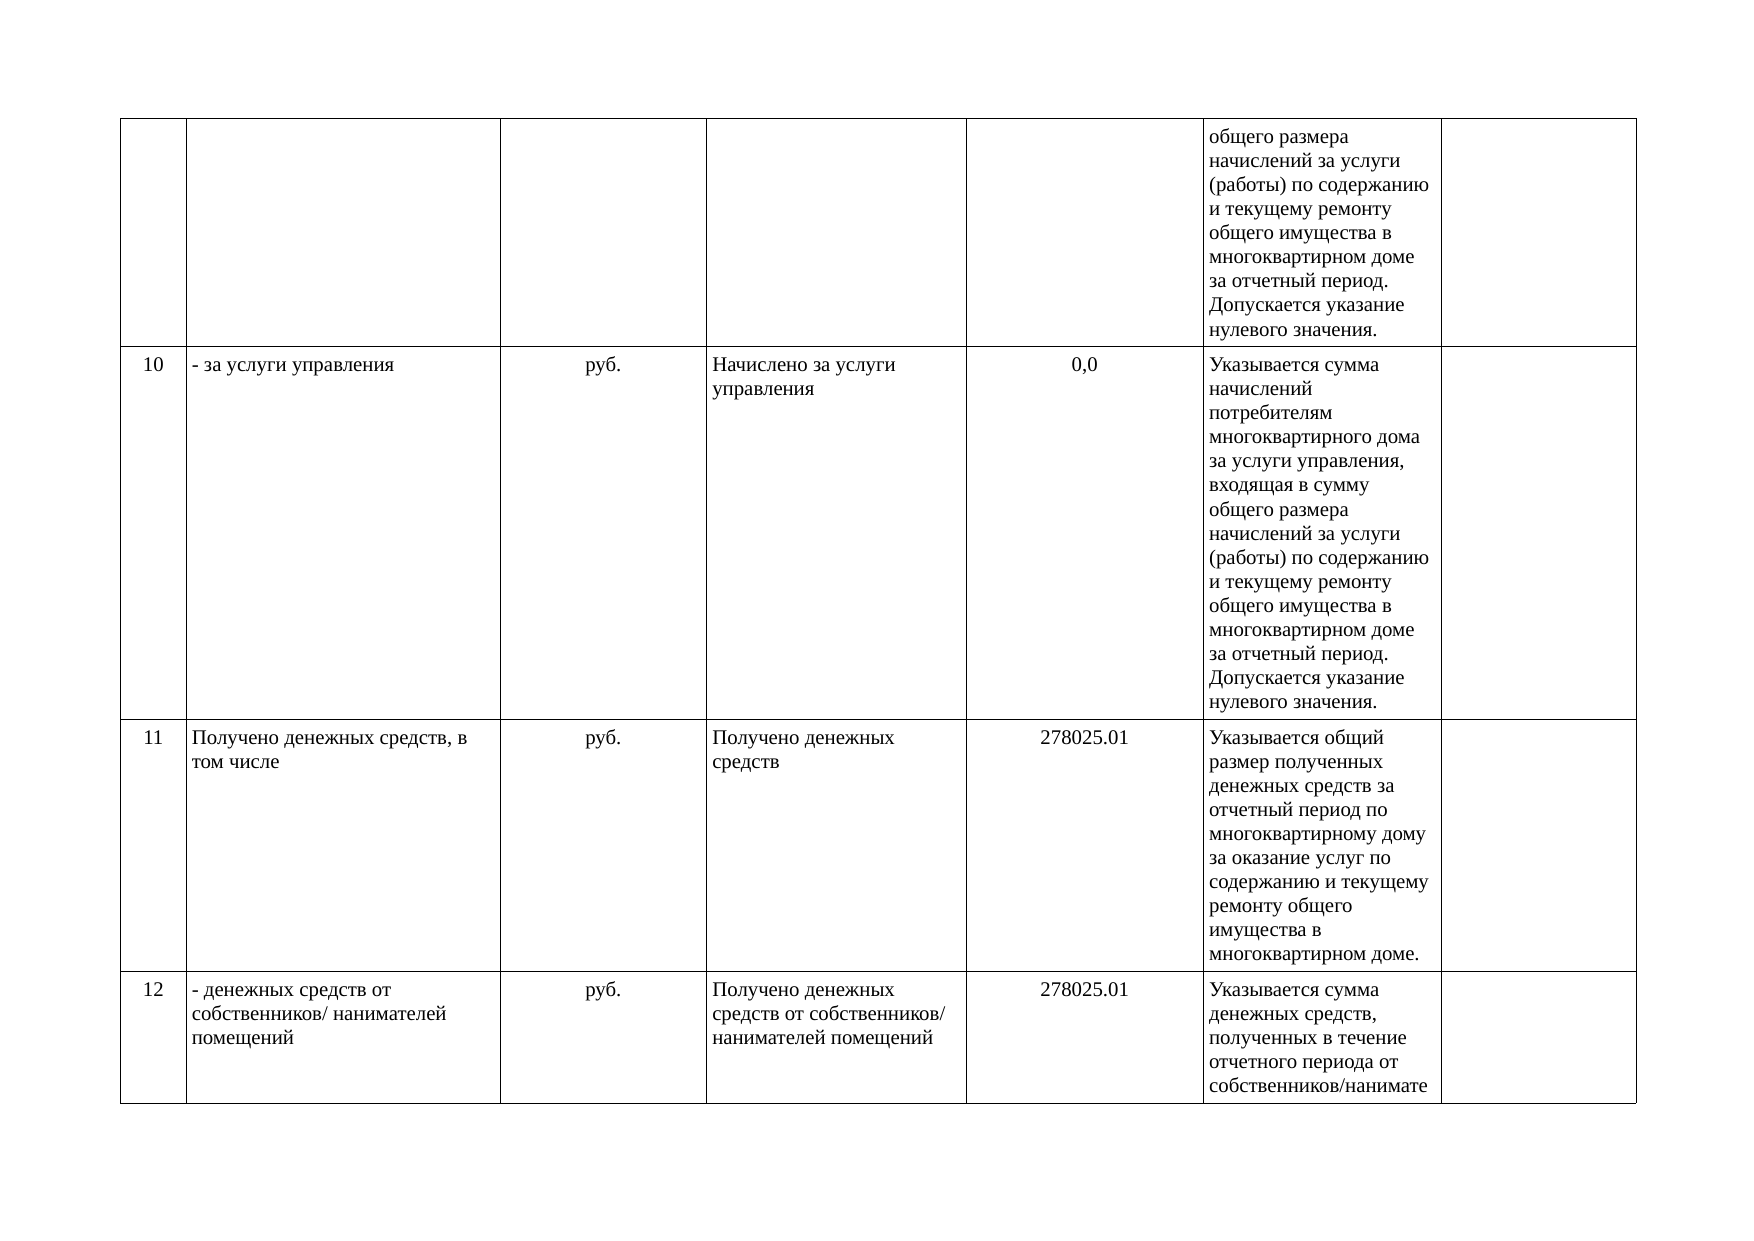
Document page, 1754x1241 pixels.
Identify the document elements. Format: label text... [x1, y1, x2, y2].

table_cell - денежных средств от собственников/ нанимателей помещений [187, 972, 500, 1103]
table_cell [707, 119, 966, 346]
table_cell 278025,01 [967, 972, 1203, 1103]
table_cell [1442, 972, 1636, 1103]
table_cell [501, 119, 706, 346]
table_cell руб. [501, 347, 706, 719]
table_cell Получено денежных средств [707, 720, 966, 971]
table_cell 278025,01 [967, 720, 1203, 971]
table_cell 0,0 [967, 347, 1203, 719]
table_cell [121, 119, 186, 346]
table_cell Начислено за услуги управления [707, 347, 966, 719]
table_cell Указывается сумма денежных средств, полученных в течение отчетного периода от собственников/нанимате [1204, 972, 1441, 1103]
table_cell 10 [121, 347, 186, 719]
table_cell [1442, 720, 1636, 971]
table_cell [967, 119, 1203, 346]
table_cell Получено денежных средств, в том числе [187, 720, 500, 971]
table_cell общего размера начислений за услуги (работы) по содержанию и текущему ремонту общего имущества в многоквартирном доме за отчетный период. Допускается указание нулевого значения. [1204, 119, 1441, 346]
table_cell Получено денежных средств от собственников/ нанимателей помещений [707, 972, 966, 1103]
table_cell Указывается сумма начислений потребителям многоквартирного дома за услуги управления, входящая в сумму общего размера начислений за услуги (работы) по содержанию и текущему ремонту общего имущества в многоквартирном доме за отчетный период. Допускается указание нулевого значения. [1204, 347, 1441, 719]
table_cell 11 [121, 720, 186, 971]
table_cell [187, 119, 500, 346]
table_cell - за услуги управления [187, 347, 500, 719]
table_cell 12 [121, 972, 186, 1103]
table_cell Указывается общий размер полученных денежных средств за отчетный период по многоквартирному дому за оказание услуг по содержанию и текущему ремонту общего имущества в многоквартирном доме. [1204, 720, 1441, 971]
table_cell руб. [501, 720, 706, 971]
table_cell [1442, 347, 1636, 719]
table_cell руб. [501, 972, 706, 1103]
table_cell [1442, 119, 1636, 346]
